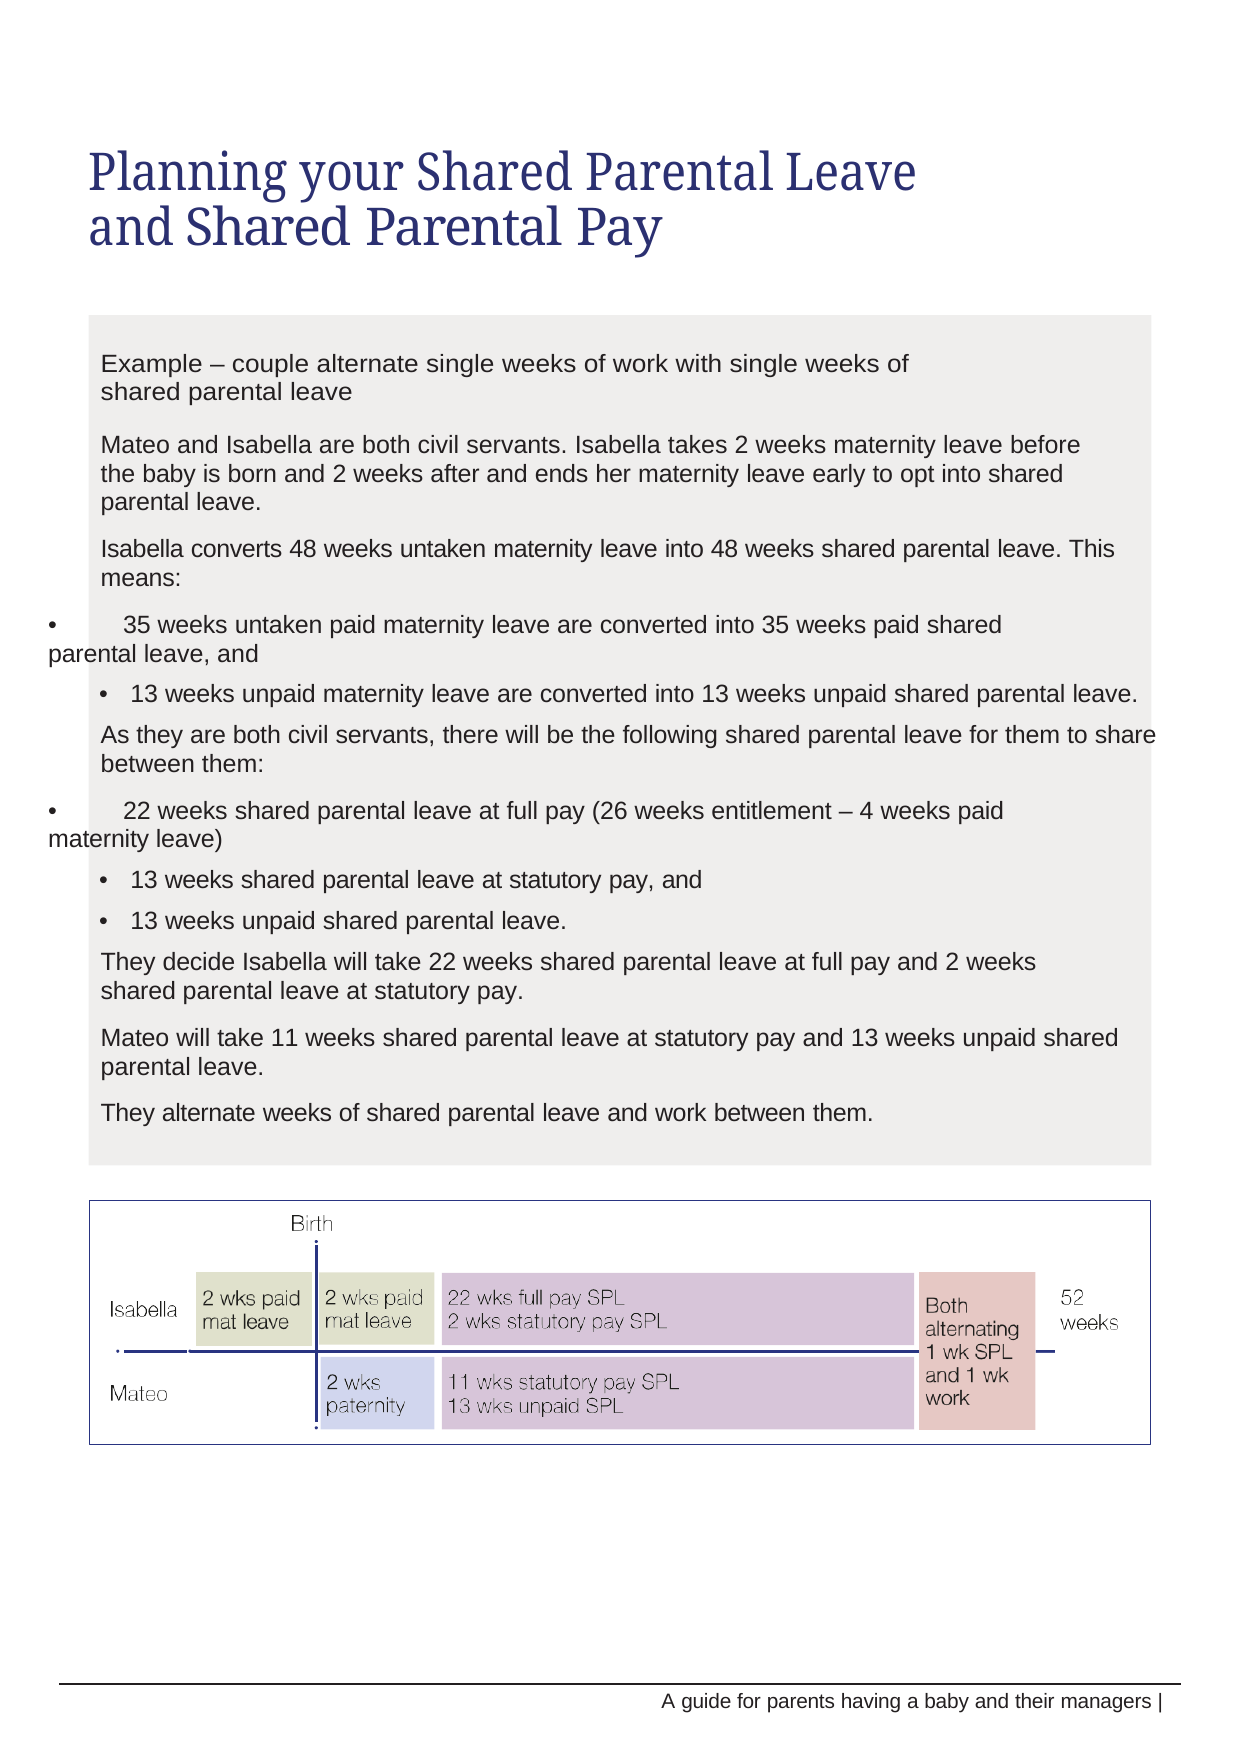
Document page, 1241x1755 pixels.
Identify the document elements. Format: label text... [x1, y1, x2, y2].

list 13 weeks shared parental leave at statutory pay, and [1152, 865, 1193, 894]
text As they are both civil servants, there will be the following shared parental leave for them to share between them: [1152, 720, 1193, 778]
list 22 weeks shared parental leave at full pay (26 weeks entitlement – 4 weeks paid maternity leave) [48, 796, 88, 853]
list 35 weeks untaken paid maternity leave are converted into 35 weeks paid shared parental leave, and [48, 610, 88, 667]
list 13 weeks unpaid shared parental leave. [1152, 906, 1193, 935]
